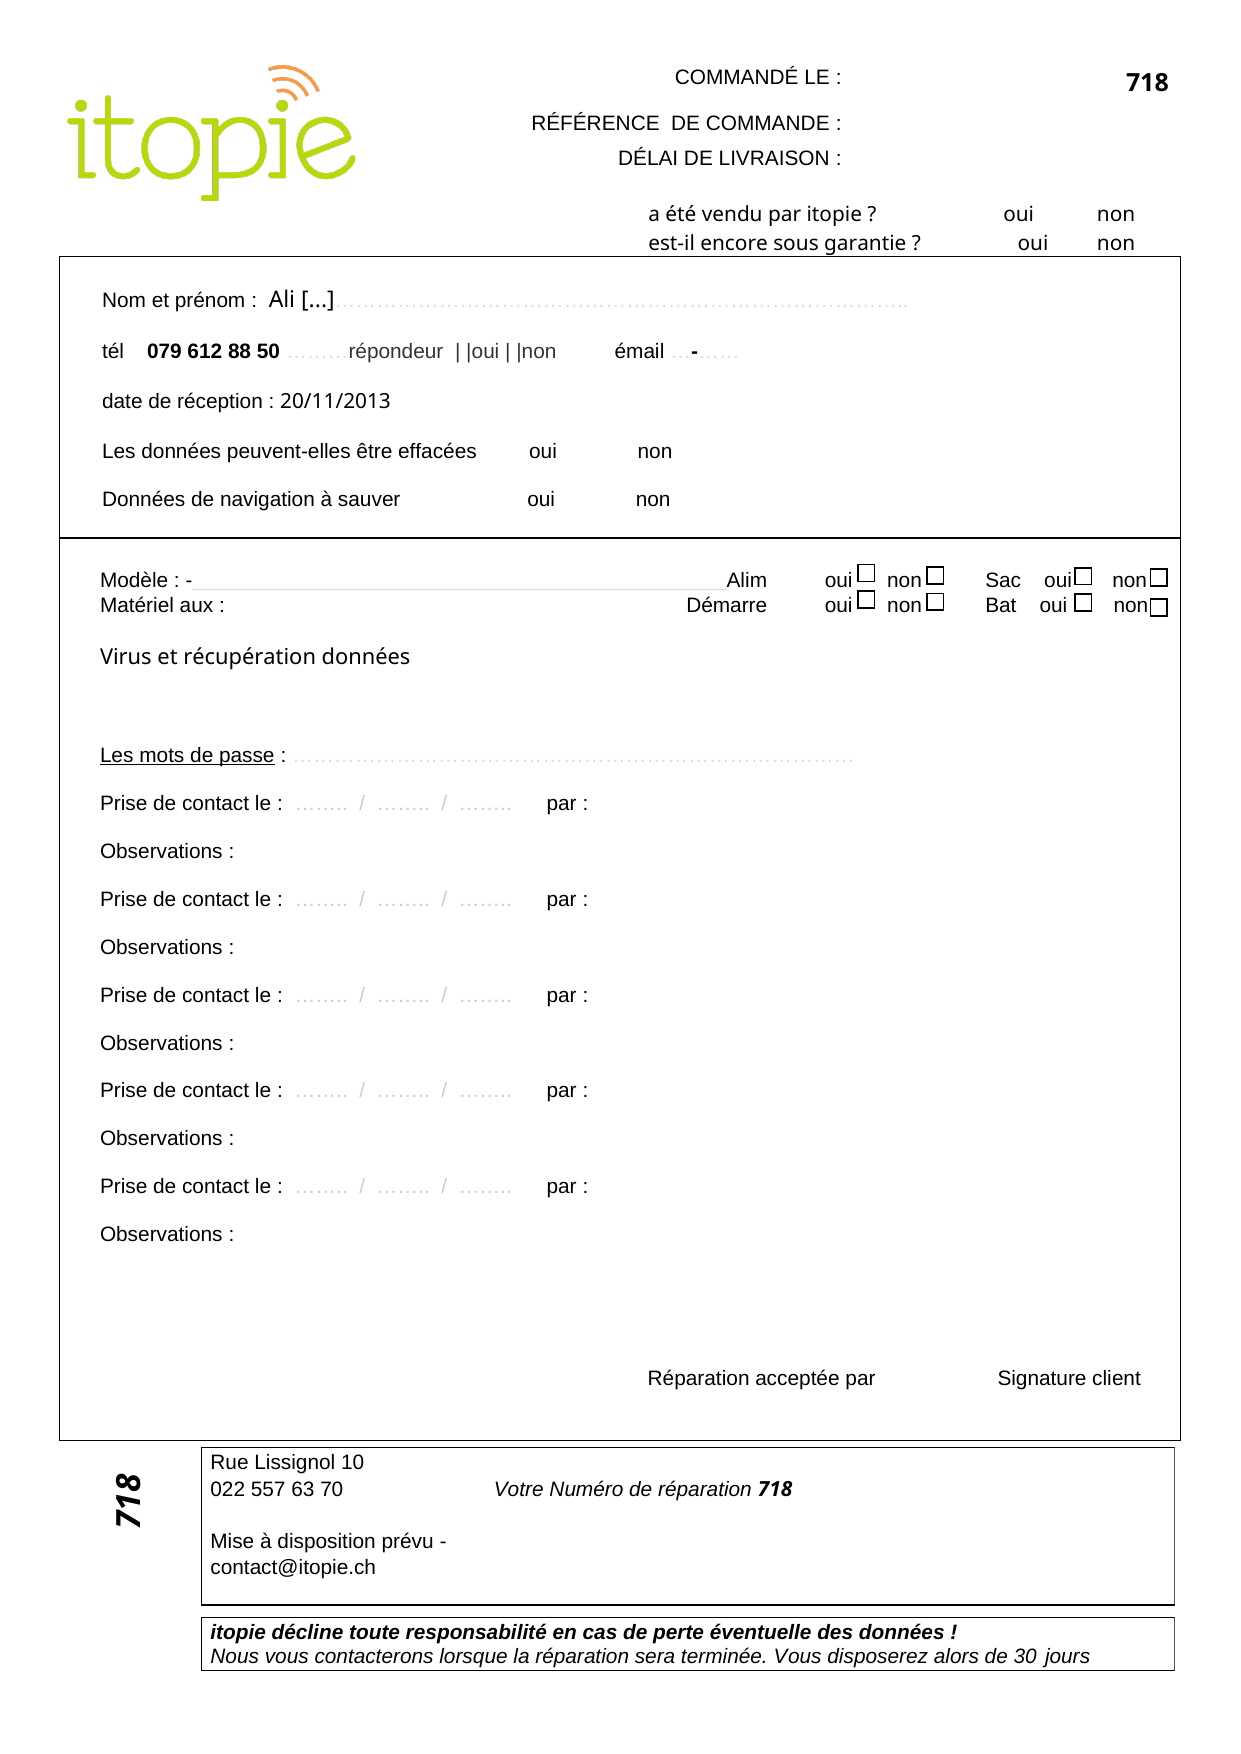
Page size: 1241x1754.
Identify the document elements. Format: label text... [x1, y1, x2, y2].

text Prise de contact le : …….. / …….. / …….. par : [60, 979, 1180, 1006]
text Observations : [60, 1123, 1180, 1150]
table_cell [847, 140, 1180, 175]
text Nom et prénom : Ali [...]……………………………………………………………………….. [60, 280, 1180, 314]
text Observations : [60, 1219, 1180, 1246]
text Données de navigation à sauver oui non [60, 484, 1180, 511]
text Prise de contact le : …….. / …….. / …….. par : [60, 788, 1180, 815]
text Prise de contact le : …….. / …….. / …….. par : [60, 1075, 1180, 1102]
text a été vendu par itopie ? oui non [59, 199, 1181, 228]
text Les mots de passe : ……………………………………………………………………… [60, 740, 1180, 767]
text Virus et récupération données [60, 638, 1180, 671]
text Modèle : - Alim oui non Sac oui non [948, 562, 1180, 590]
text Observations : [60, 931, 1180, 958]
text Matériel aux : Démarre oui non Bat oui non [60, 590, 1180, 617]
table_cell RÉFÉRENCE DE COMMANDE : [490, 105, 847, 140]
text Réparation acceptée par Signature client [60, 1363, 1180, 1390]
picture [67, 65, 356, 201]
text Modèle : - Alim oui non Sac oui non [879, 562, 925, 590]
text Prise de contact le : …….. / …….. / …….. par : [60, 1171, 1180, 1198]
text date de réception : 20/11/2013 [60, 383, 1180, 415]
table_header 718 [847, 59, 1180, 104]
text tél 079 612 88 50 ………répondeur | |oui | |non émail …-…… [60, 335, 1180, 362]
text Observations : [60, 836, 1180, 863]
text Observations : [60, 1027, 1180, 1054]
table_cell itopie décline toute responsabilité en cas de perte éventuelle des données ! Nous vous contacterons lorsque la réparation sera terminée. Vous disposerez alors de 30 jours [195, 1611, 1180, 1677]
table_cell DÉLAI DE LIVRAISON : [490, 140, 847, 175]
table_cell [847, 105, 1180, 140]
text est-il encore sous garantie ? oui non [59, 228, 1181, 256]
text Les données peuvent-elles être effacées oui non [60, 436, 1180, 463]
table_header Rue Lissignol 10 022 557 63 70 Votre Numéro de réparation 718 Mise à disposition prévu - contact@itopie.ch [195, 1441, 1180, 1611]
table_header 718 [59, 1441, 195, 1677]
text Prise de contact le : …….. / …….. / …….. par : [60, 883, 1180, 911]
table_header COMMANDÉ LE : [490, 59, 847, 104]
text Modèle : - Alim oui non Sac oui non [60, 562, 856, 590]
